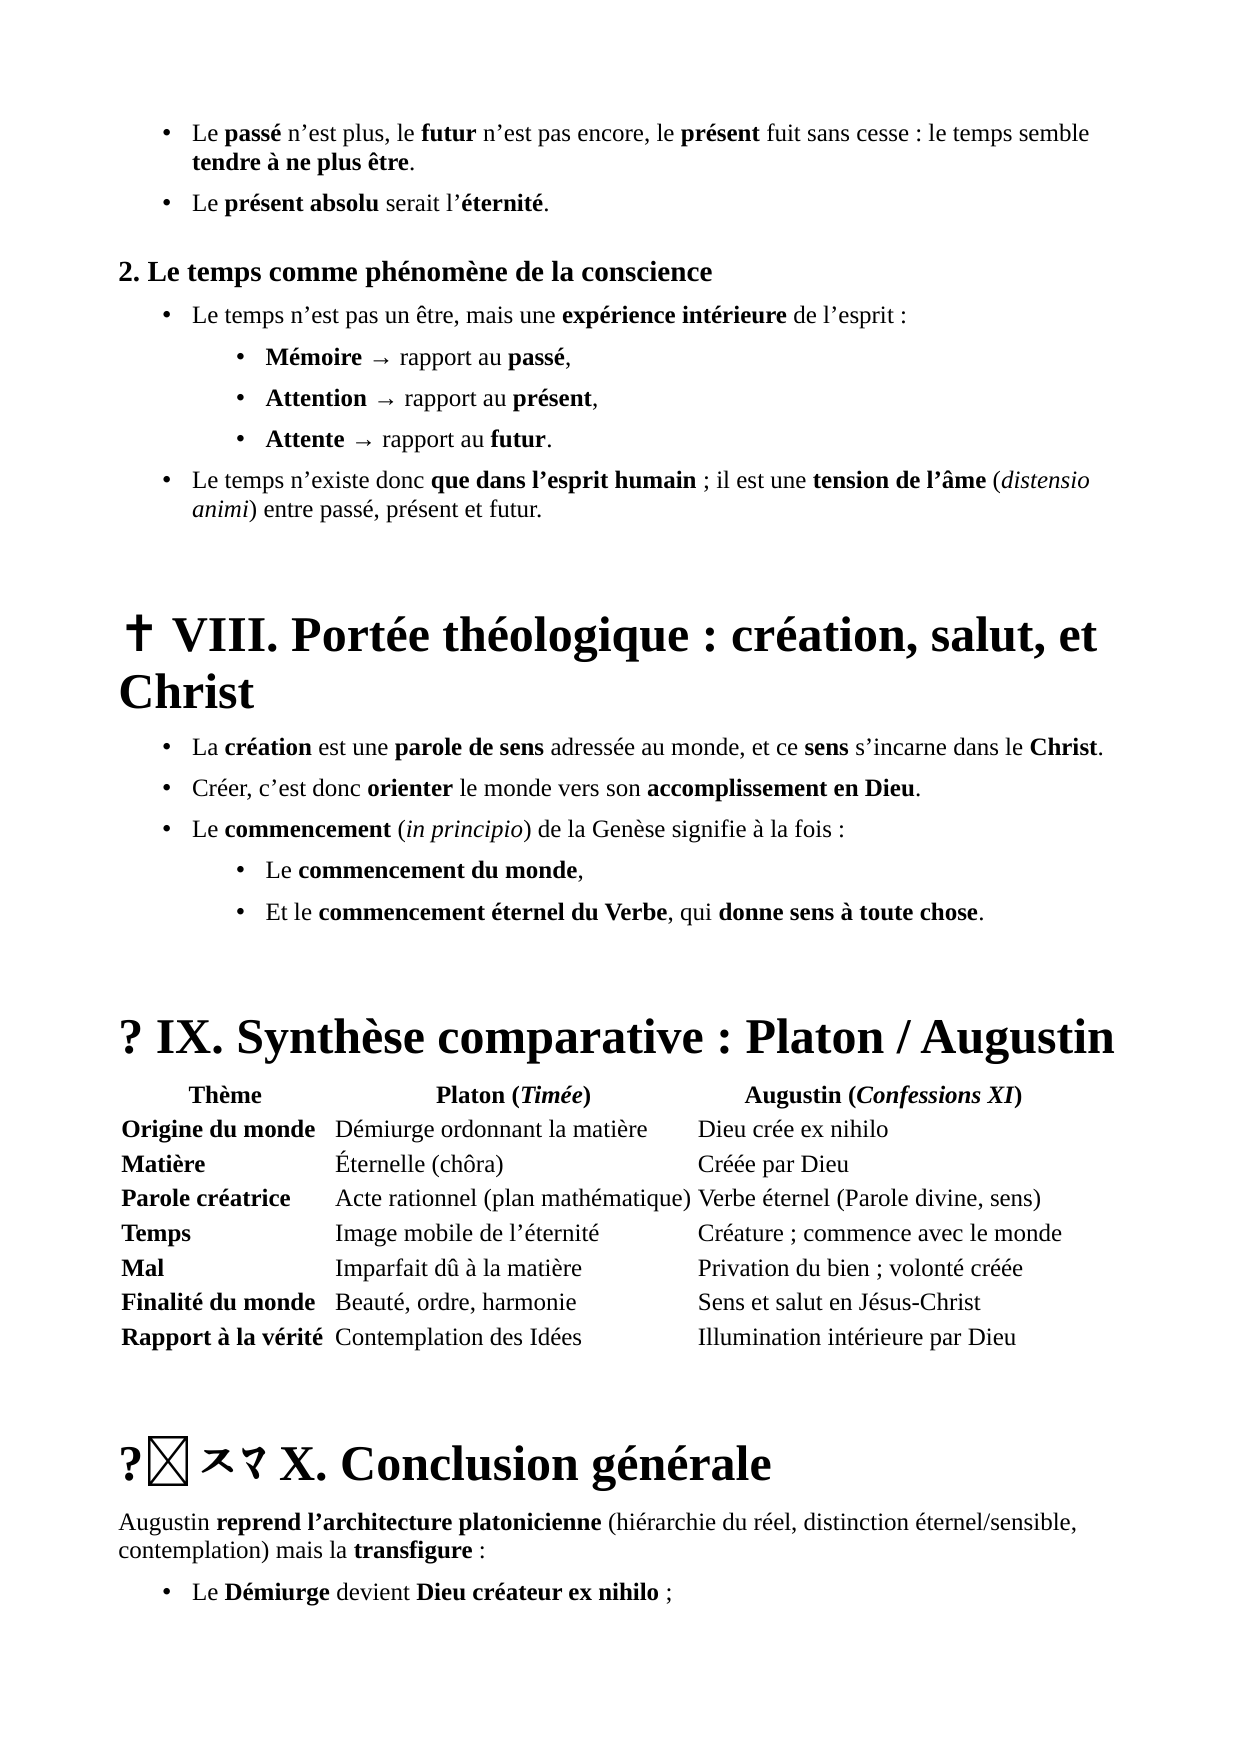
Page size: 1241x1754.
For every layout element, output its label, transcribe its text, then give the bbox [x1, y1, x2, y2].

table_cell Finalité du monde [118, 1284, 332, 1319]
subtitle ✝️ VIII. Portée théologique : création, salut, et Christ [118, 604, 1122, 719]
table_cell Verbe éternel (Parole divine, sens) [695, 1181, 1072, 1215]
table_cell Image mobile de l’éternité [332, 1215, 695, 1250]
table_cell Imparfait dû à la matière [332, 1250, 695, 1284]
list Le passé n’est plus, le futur n’est pas encore, le présent fuit sans cesse : le temps semble tendre à ne plus être. [162, 118, 1122, 176]
list Le temps n’est pas un être, mais une expérience intérieure de l’esprit : [162, 300, 1122, 329]
table_header Thème [118, 1077, 332, 1111]
list Le Démiurge devient Dieu créateur ex nihilo ; [162, 1577, 1122, 1606]
table_cell Créée par Dieu [695, 1146, 1072, 1181]
table_cell Contemplation des Idées [332, 1319, 695, 1353]
list La création est une parole de sens adressée au monde, et ce sens s’incarne dans le Christ. [162, 732, 1122, 761]
table_cell Dieu crée ex nihilo [695, 1111, 1072, 1146]
table_header Augustin (Confessions XI) [695, 1077, 1072, 1111]
table_cell Créature ; commence avec le monde [695, 1215, 1072, 1250]
list Mémoire → rapport au passé, [236, 342, 1122, 370]
table_cell Illumination intérieure par Dieu [695, 1319, 1072, 1353]
table_cell Sens et salut en Jésus-Christ [695, 1284, 1072, 1319]
list Le commencement du monde, [236, 856, 1122, 884]
table_cell Éternelle (chôra) [332, 1146, 695, 1181]
subtitle 2. Le temps comme phénomène de la conscience [118, 254, 1122, 288]
table_cell Temps [118, 1215, 332, 1250]
table_cell Beauté, ordre, harmonie [332, 1284, 695, 1319]
table_cell Matière [118, 1146, 332, 1181]
list Et le commencement éternel du Verbe, qui donne sens à toute chose. [236, 897, 1122, 926]
list Le commencement (in principio) de la Genèse signifie à la fois : [162, 814, 1122, 843]
table_cell Rapport à la vérité [118, 1319, 332, 1353]
list Le temps n’existe donc que dans l’esprit humain ; il est une tension de l’âme (distensio animi) entre passé, présent et futur. [162, 465, 1122, 523]
table_header Platon (Timée) [332, 1077, 695, 1111]
table_cell Parole créatrice [118, 1181, 332, 1215]
table_cell Origine du monde [118, 1111, 332, 1146]
subtitle ? IX. Synthèse comparative : Platon / Augustin [118, 1007, 1122, 1064]
table_cell Privation du bien ; volonté créée [695, 1250, 1072, 1284]
table_cell Démiurge ordonnant la matière [332, 1111, 695, 1146]
subtitle ?￯ﾸﾏ X. Conclusion générale [118, 1422, 1122, 1494]
list Le présent absolu serait l’éternité. [162, 188, 1122, 217]
table_cell Acte rationnel (plan mathématique) [332, 1181, 695, 1215]
text Augustin reprend l’architecture platonicienne (hiérarchie du réel, distinction éternel/sensible, contemplation) mais la transfigure : [118, 1507, 1122, 1564]
list Attente → rapport au futur. [236, 424, 1122, 453]
list Attention → rapport au présent, [236, 383, 1122, 412]
list Créer, c’est donc orienter le monde vers son accomplissement en Dieu. [162, 773, 1122, 802]
table_cell Mal [118, 1250, 332, 1284]
